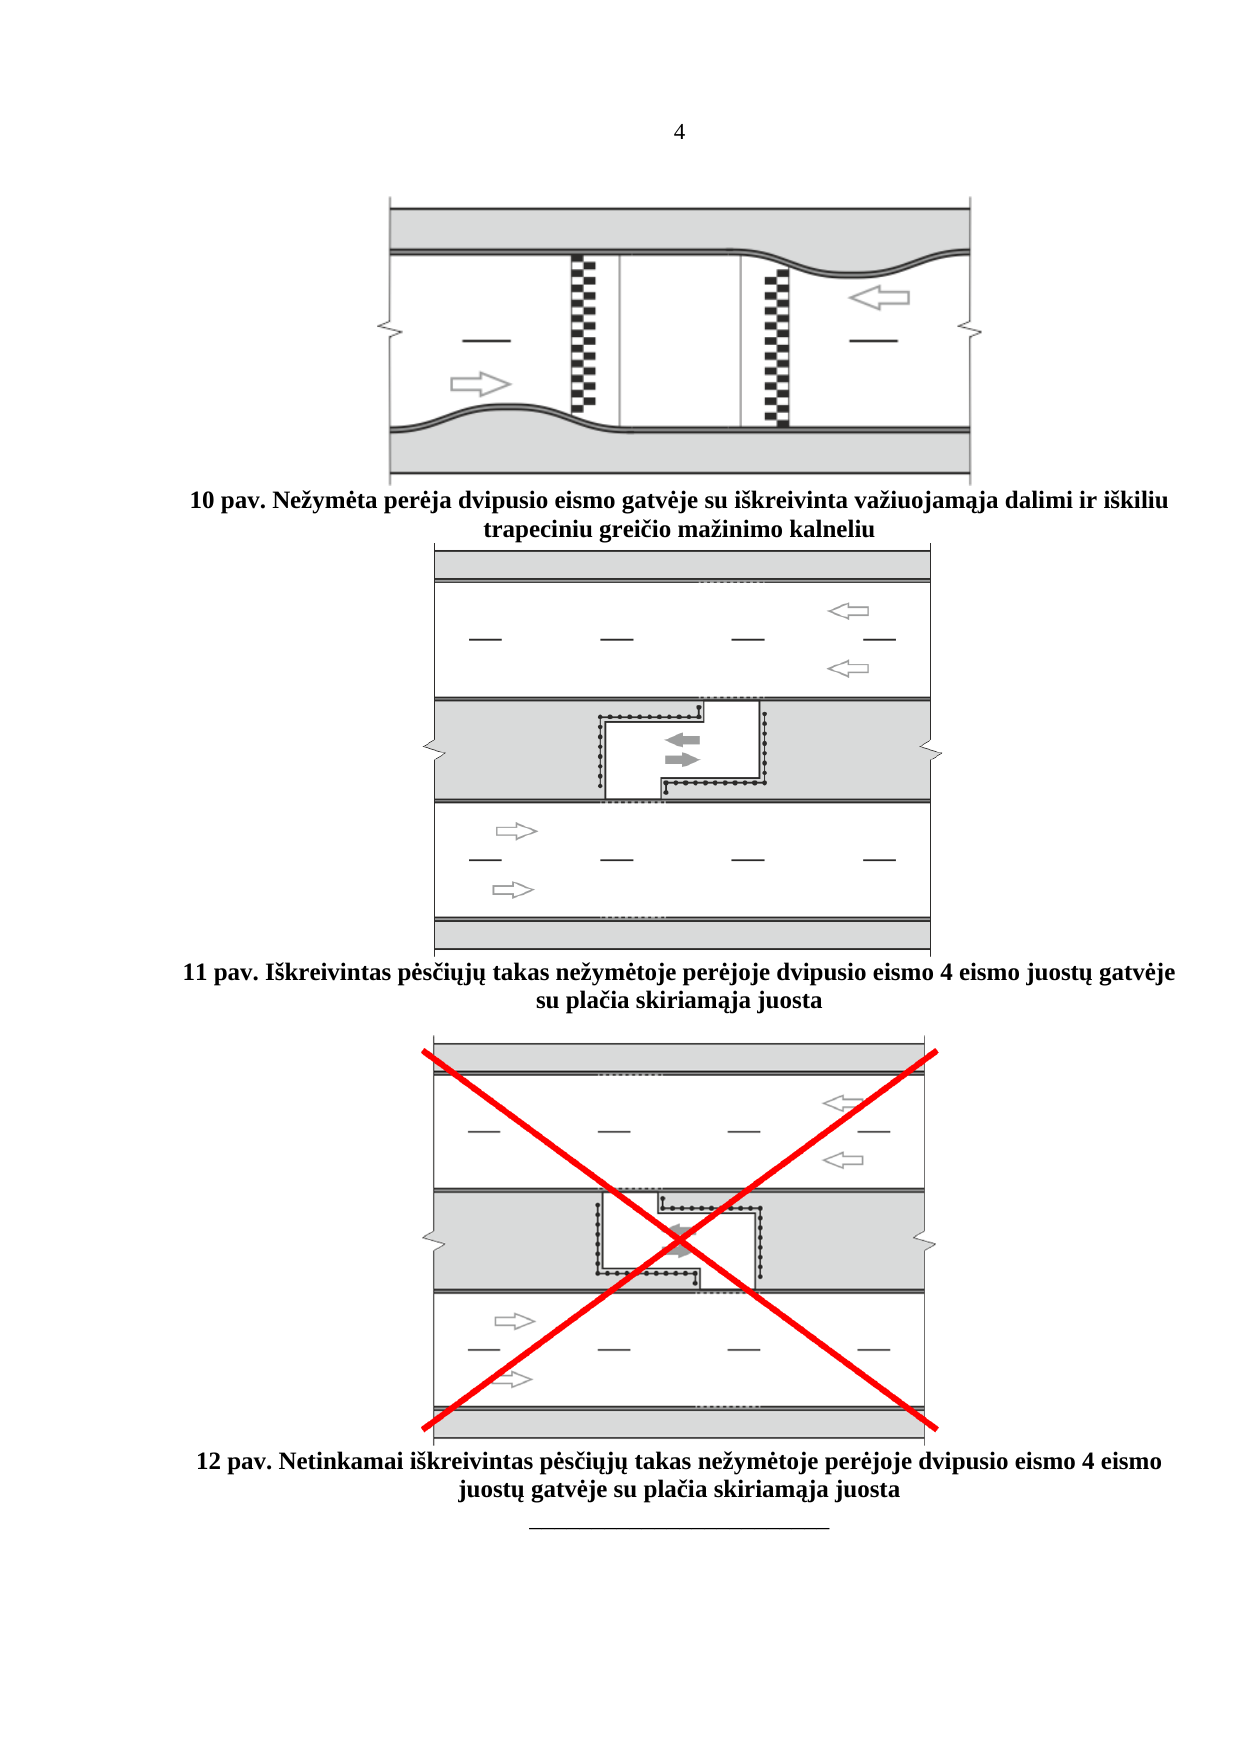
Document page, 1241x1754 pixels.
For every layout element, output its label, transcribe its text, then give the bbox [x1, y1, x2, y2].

text 12 pav. Netinkamai iškreivintas pėsčiųjų takas nežymėtoje perėjoje dvipusio eismo 4 eismo juostų gatvėje su plačia skiriamąja juosta [177, 1446, 1181, 1503]
text ________________________ [177, 1503, 1181, 1532]
text 10 pav. Nežymėta perėja dvipusio eismo gatvėje su iškreivinta važiuojamąja dalimi ir iškiliu trapeciniu greičio mažinimo kalneliu [177, 486, 1181, 543]
text 11 pav. Iškreivintas pėsčiųjų takas nežymėtoje perėjoje dvipusio eismo 4 eismo juostų gatvėje su plačia skiriamąja juosta [177, 957, 1181, 1014]
